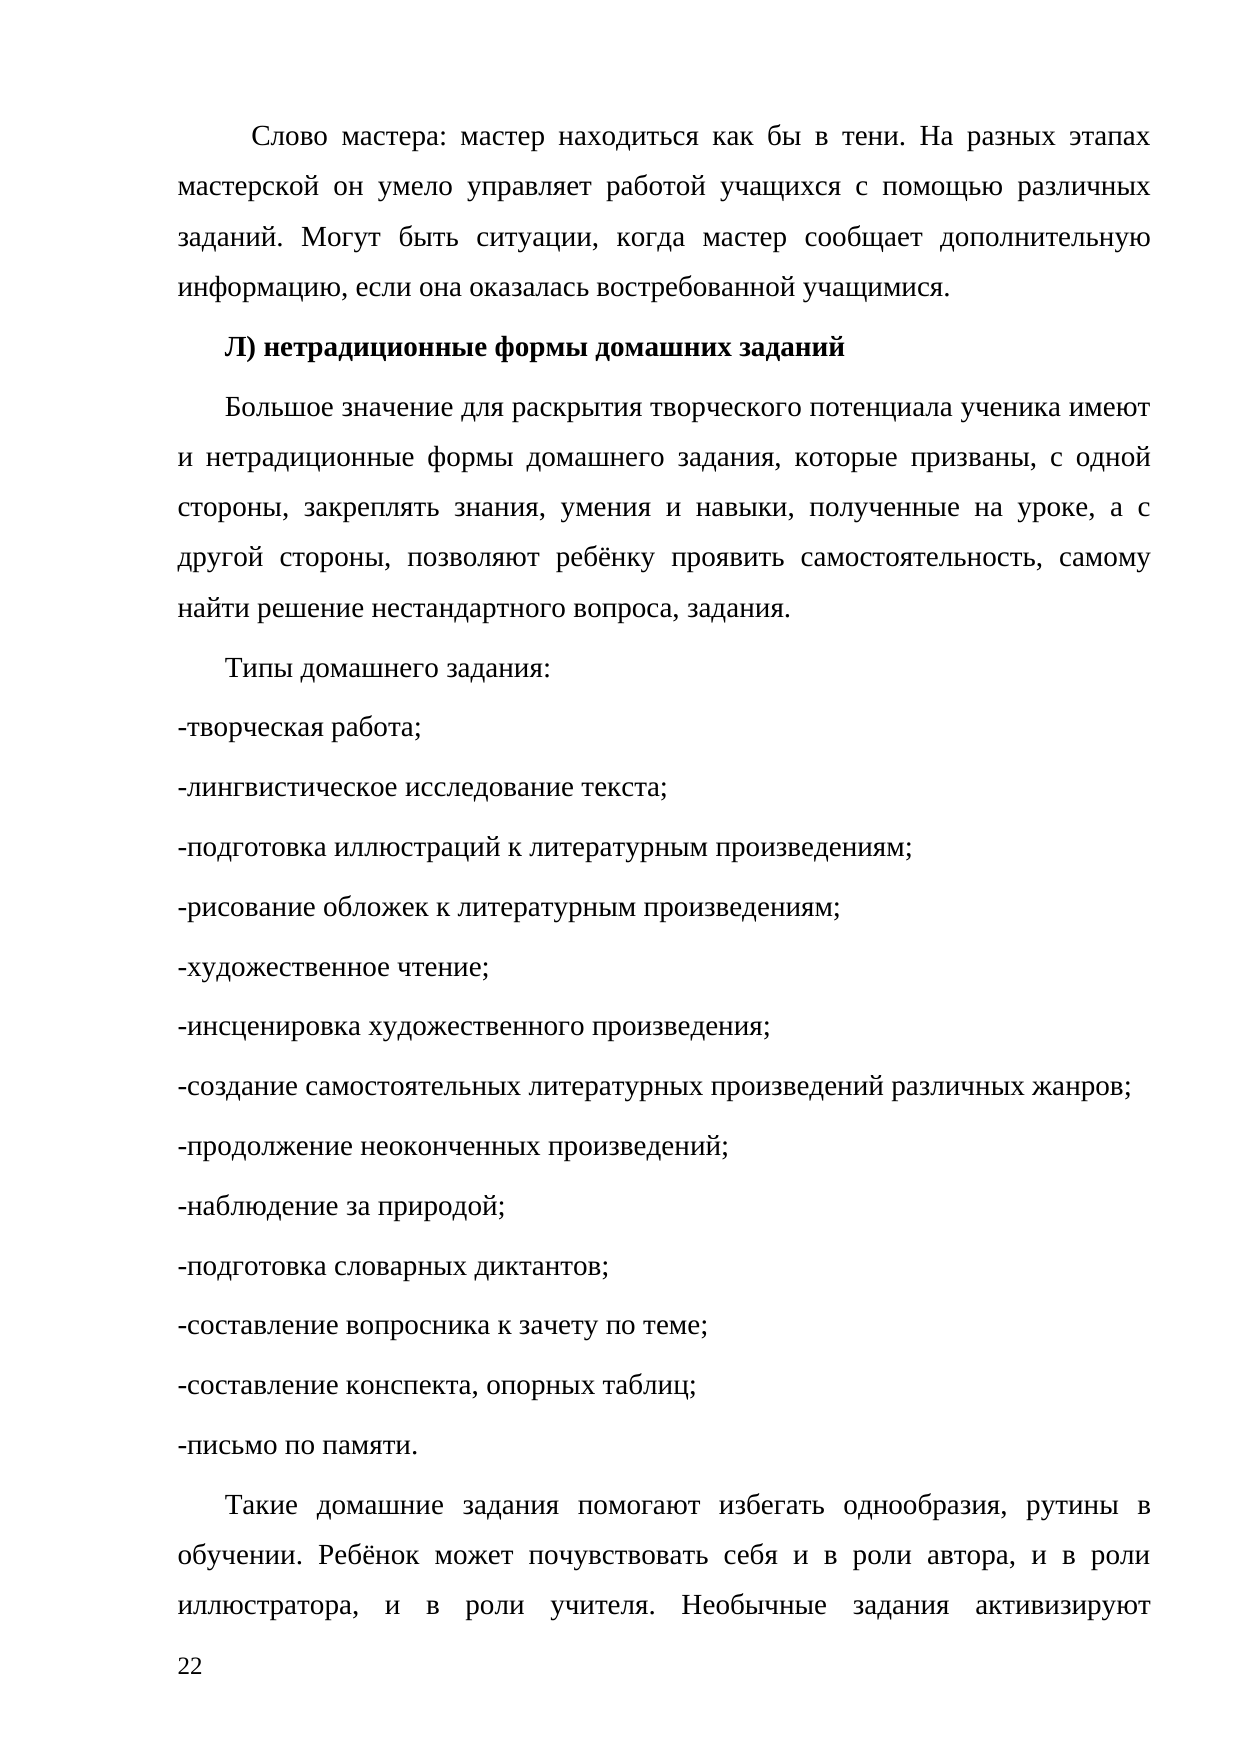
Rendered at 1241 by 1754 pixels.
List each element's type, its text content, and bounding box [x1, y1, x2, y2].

text -рисование обложек к литературным произведениям; [177, 889, 1152, 922]
text Такие домашние задания помогают избегать однообразия, рутины в обучении. Ребёнок может почувствовать себя и в роли автора, и в роли иллюстратора, и в роли учителя. Необычные задания активизируют [177, 1487, 1152, 1621]
text Большое значение для раскрытия творческого потенциала ученика имеют и нетрадиционные формы домашнего задания, которые призваны, с одной стороны, закреплять знания, умения и навыки, полученные на уроке, а с другой стороны, позволяют ребёнку проявить самостоятельность, самому найти решение нестандартного вопроса, задания. [177, 389, 1152, 623]
text -художественное чтение; [177, 949, 1152, 982]
text -создание самостоятельных литературных произведений различных жанров; [177, 1068, 1152, 1102]
text -продолжение неоконченных произведений; [177, 1128, 1152, 1162]
text -инсценировка художественного произведения; [177, 1008, 1152, 1042]
text -подготовка иллюстраций к литературным произведениям; [177, 829, 1152, 863]
text Типы домашнего задания: [177, 650, 1152, 683]
text -наблюдение за природой; [177, 1188, 1152, 1221]
text -составление конспекта, опорных таблиц; [177, 1367, 1152, 1401]
text Слово мастера: мастер находиться как бы в тени. На разных этапах мастерской он умело управляет работой учащихся с помощью различных заданий. Могут быть ситуации, когда мастер сообщает дополнительную информацию, если она оказалась востребованной учащимися. [177, 118, 1152, 303]
text -подготовка словарных диктантов; [177, 1248, 1152, 1281]
text Л) нетрадиционные формы домашних заданий [177, 329, 1152, 362]
text -составление вопросника к зачету по теме; [177, 1307, 1152, 1341]
text -письмо по памяти. [177, 1427, 1152, 1461]
text -лингвистическое исследование текста; [177, 769, 1152, 803]
text -творческая работа; [177, 709, 1152, 743]
